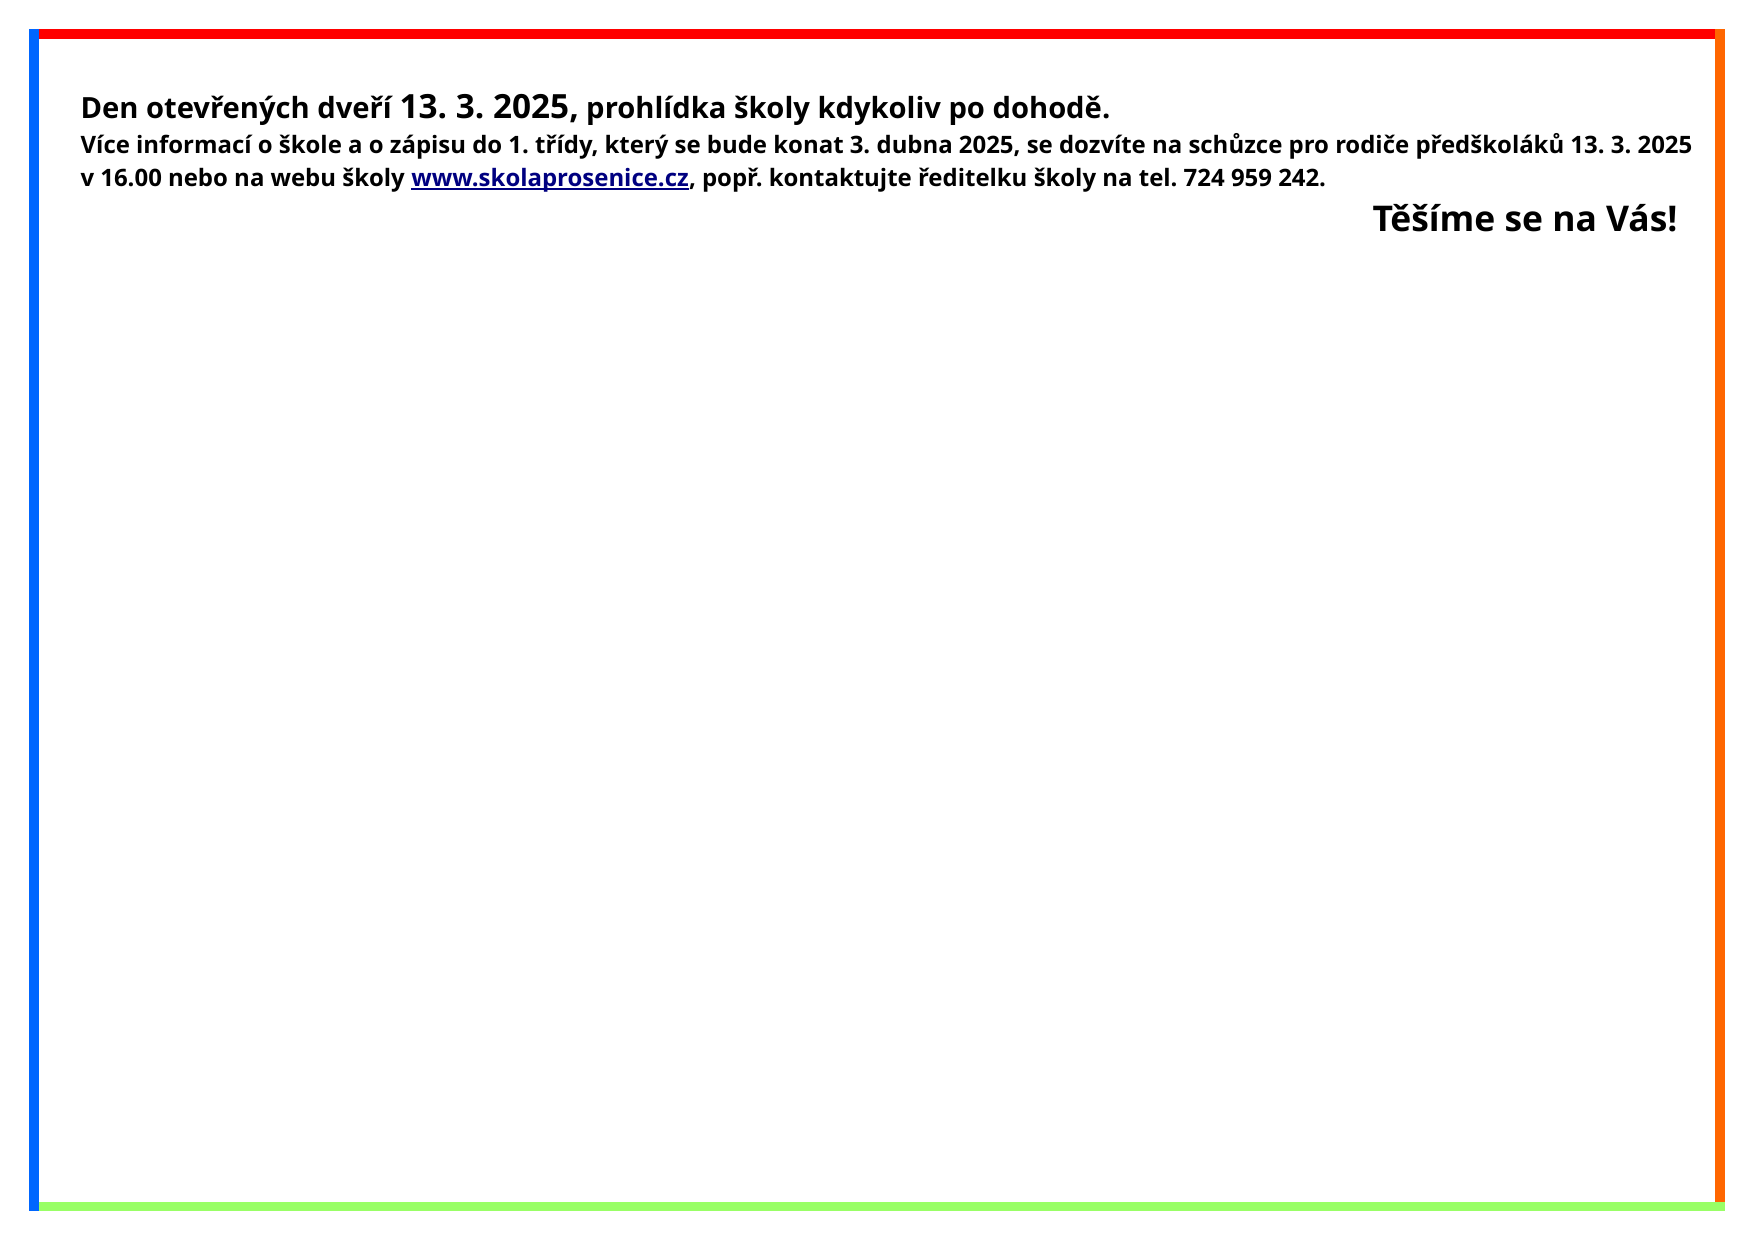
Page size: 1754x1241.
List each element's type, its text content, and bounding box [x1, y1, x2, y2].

text Těšíme se na Vás! [43, 193, 1711, 241]
text Více informací o škole a o zápisu do 1. třídy, který se bude konat 3. dubna 2025, se dozvíte na schůzce pro rodiče předškoláků 13. 3. 2025 v 16.00 nebo na webu školy www.skolaprosenice.cz, popř. kontaktujte ředitelku školy na tel. 724 959 242. [80, 128, 1711, 193]
text Den otevřených dveří 13. 3. 2025, prohlídka školy kdykoliv po dohodě. [43, 82, 1711, 128]
